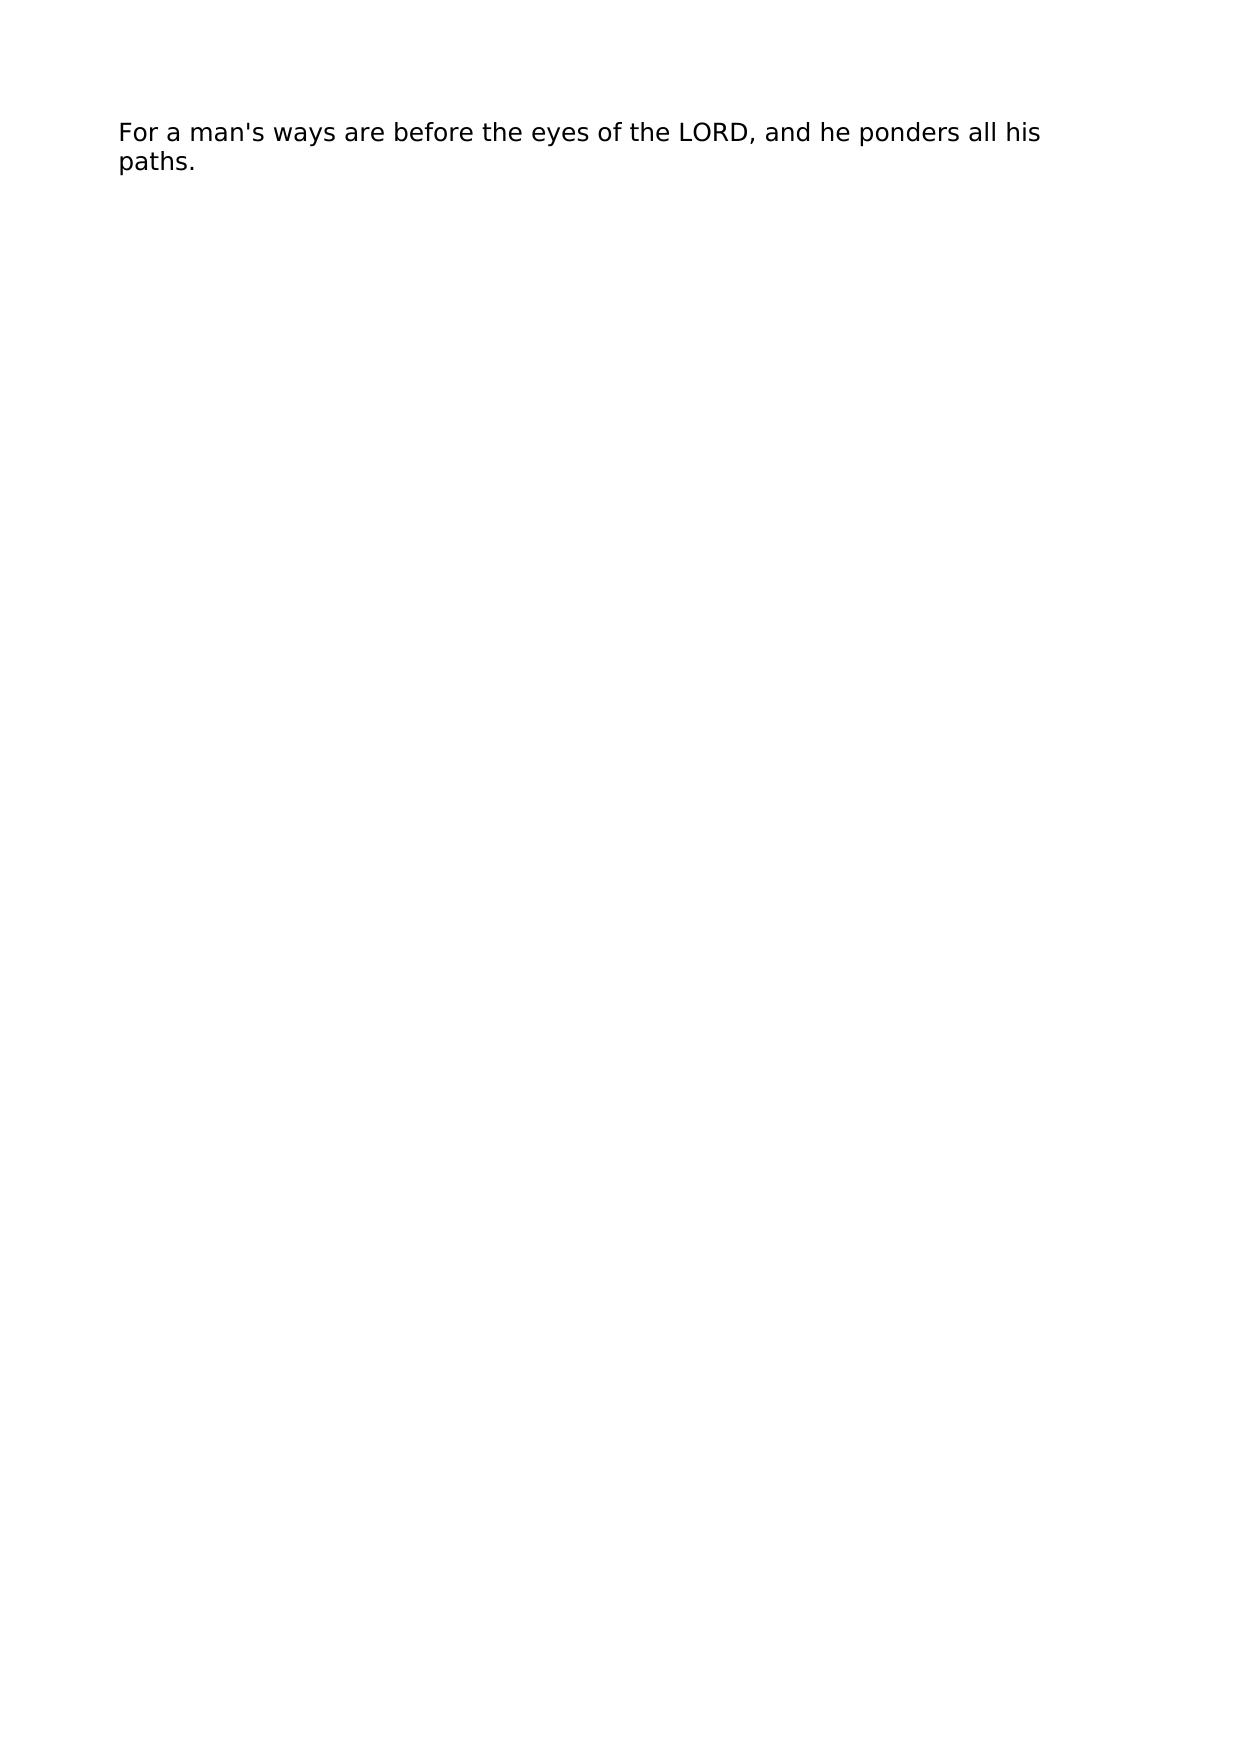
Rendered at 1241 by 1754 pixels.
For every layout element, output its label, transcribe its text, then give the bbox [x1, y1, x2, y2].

text For a man's ways are before the eyes of the LORD, and he ponders all his paths. [118, 118, 1122, 176]
